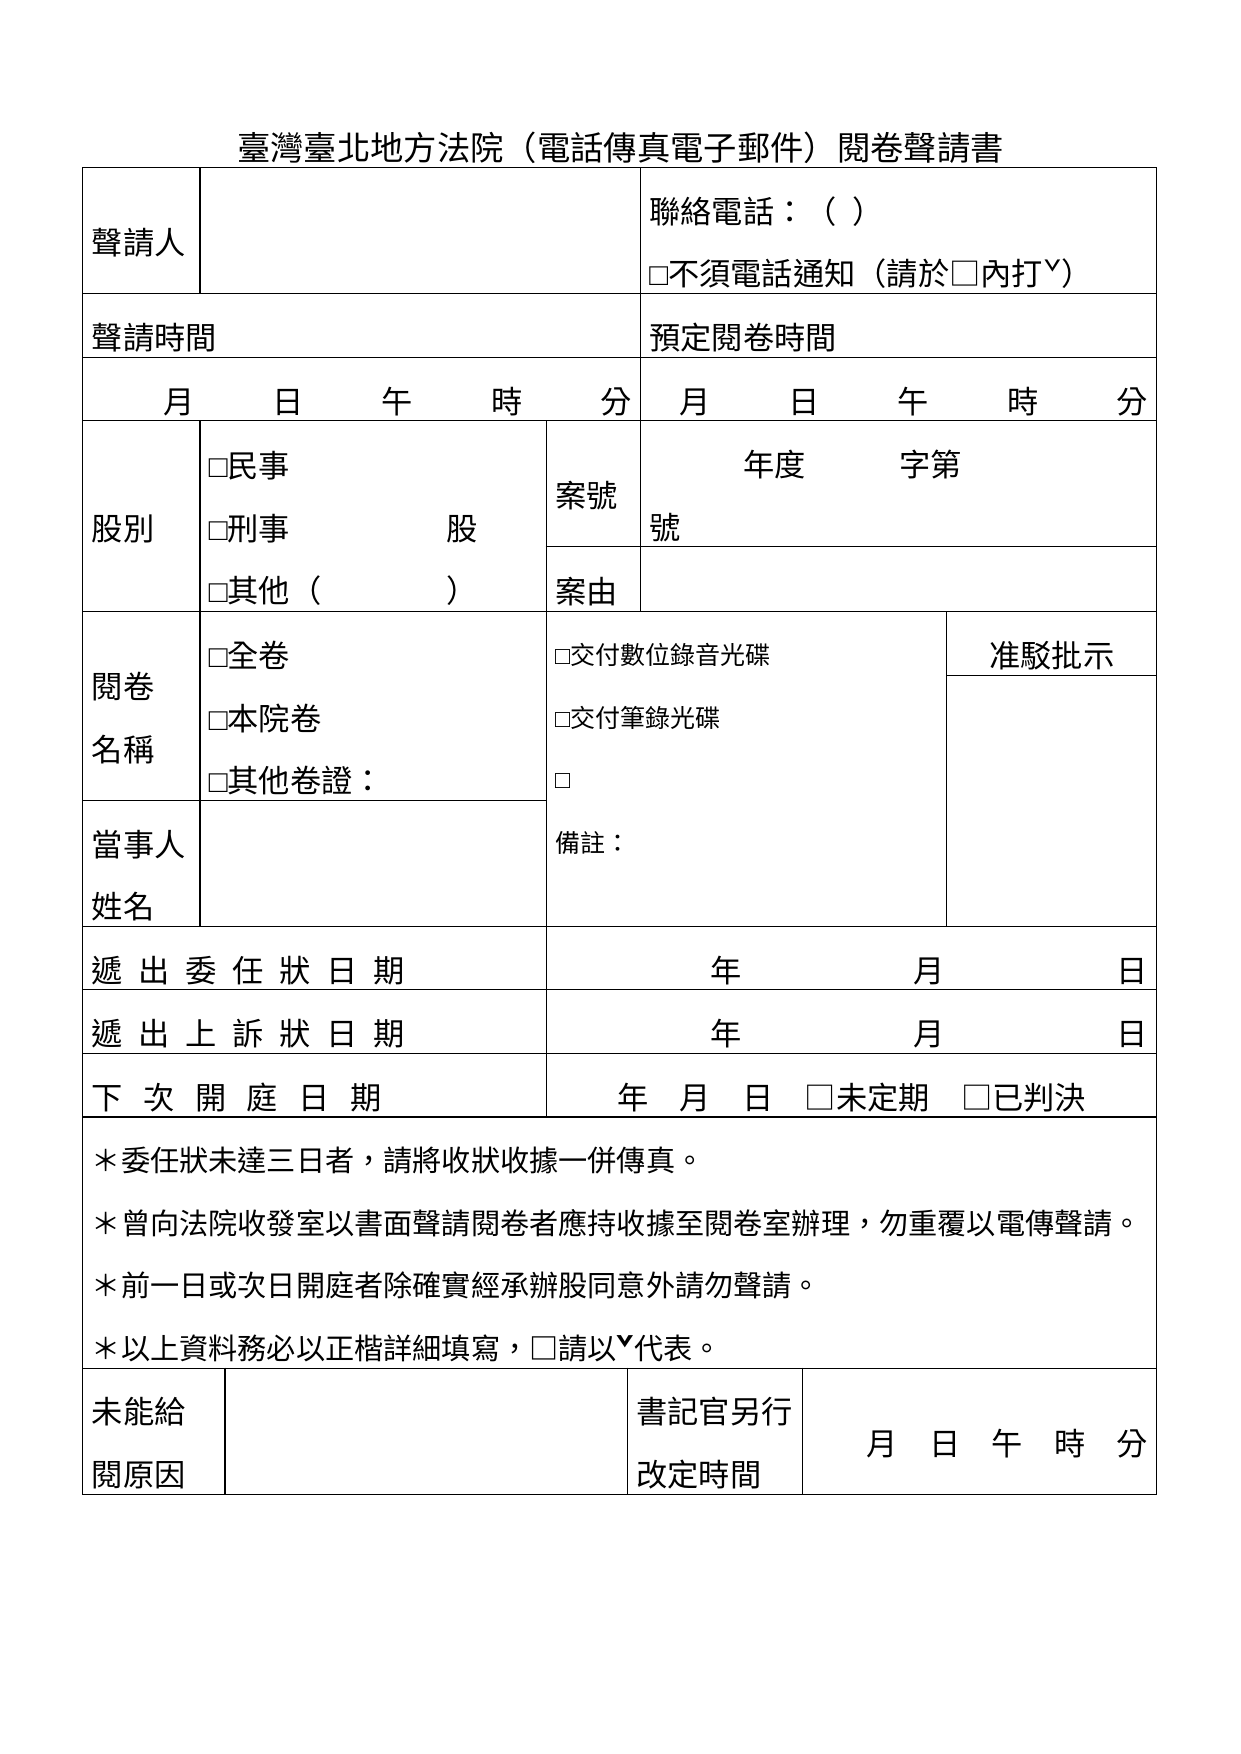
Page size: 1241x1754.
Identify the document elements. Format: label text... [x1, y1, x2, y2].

table_cell 股別 [83, 421, 199, 611]
table_cell 年度 字第 號 [641, 421, 1156, 546]
table_cell 年 月 日 □未定期 □已判決 [547, 1054, 1156, 1116]
table_header [201, 168, 640, 293]
table_cell 月 日 午 時 分 [83, 358, 640, 420]
table_cell 遞 出 委 任 狀 日 期 [83, 927, 546, 989]
table_cell 聲請時間 [83, 294, 640, 357]
table_cell 未能給閱原因 [83, 1369, 224, 1493]
table_cell [641, 547, 1156, 611]
table_header 聯絡電話：（ ） □不須電話通知（請於□內打ˇ） [641, 168, 1156, 293]
table_cell ＊委任狀未達三日者，請將收狀收據一併傳真。 ＊曾向法院收發室以書面聲請閱卷者應持收據至閱卷室辦理，勿重覆以電傳聲請。 ＊前一日或次日開庭者除確實經承辦股同意外請勿聲請。 ＊以上資料務必以正楷詳細填寫，□請以ˇ代表。 [83, 1118, 1156, 1367]
text 臺灣臺北地方法院（電話傳真電子郵件）閱卷聲請書 [83, 104, 1157, 167]
table_cell 閱卷 名稱 [83, 612, 199, 800]
table_cell 下 次 開 庭 日 期 [83, 1054, 546, 1116]
table_cell □交付數位錄音光碟 □交付筆錄光碟 □ 備註： [547, 612, 946, 926]
table_cell 年 月 日 [547, 927, 1156, 989]
table_cell 當事人姓名 [83, 801, 199, 926]
table_cell [226, 1369, 627, 1493]
table_cell 月 日 午 時 分 [641, 358, 1156, 420]
table_cell 案號 [547, 421, 640, 546]
table_cell 書記官另行改定時間 [628, 1369, 802, 1493]
table_cell 遞 出 上 訴 狀 日 期 [83, 990, 546, 1053]
table_cell [201, 801, 546, 926]
table_cell □民事 □刑事 股 □其他（ ） [201, 421, 546, 611]
table_cell 月 日 午 時 分 [803, 1369, 1156, 1493]
table_cell 案由 [547, 547, 640, 611]
table_header 聲請人 [83, 168, 199, 293]
table_cell 年 月 日 [547, 990, 1156, 1053]
table_cell 預定閱卷時間 [641, 294, 1156, 357]
table_cell □全卷 □本院卷 □其他卷證： [201, 612, 546, 800]
table_cell 准駁批示 [947, 612, 1156, 675]
table_cell [947, 676, 1156, 926]
